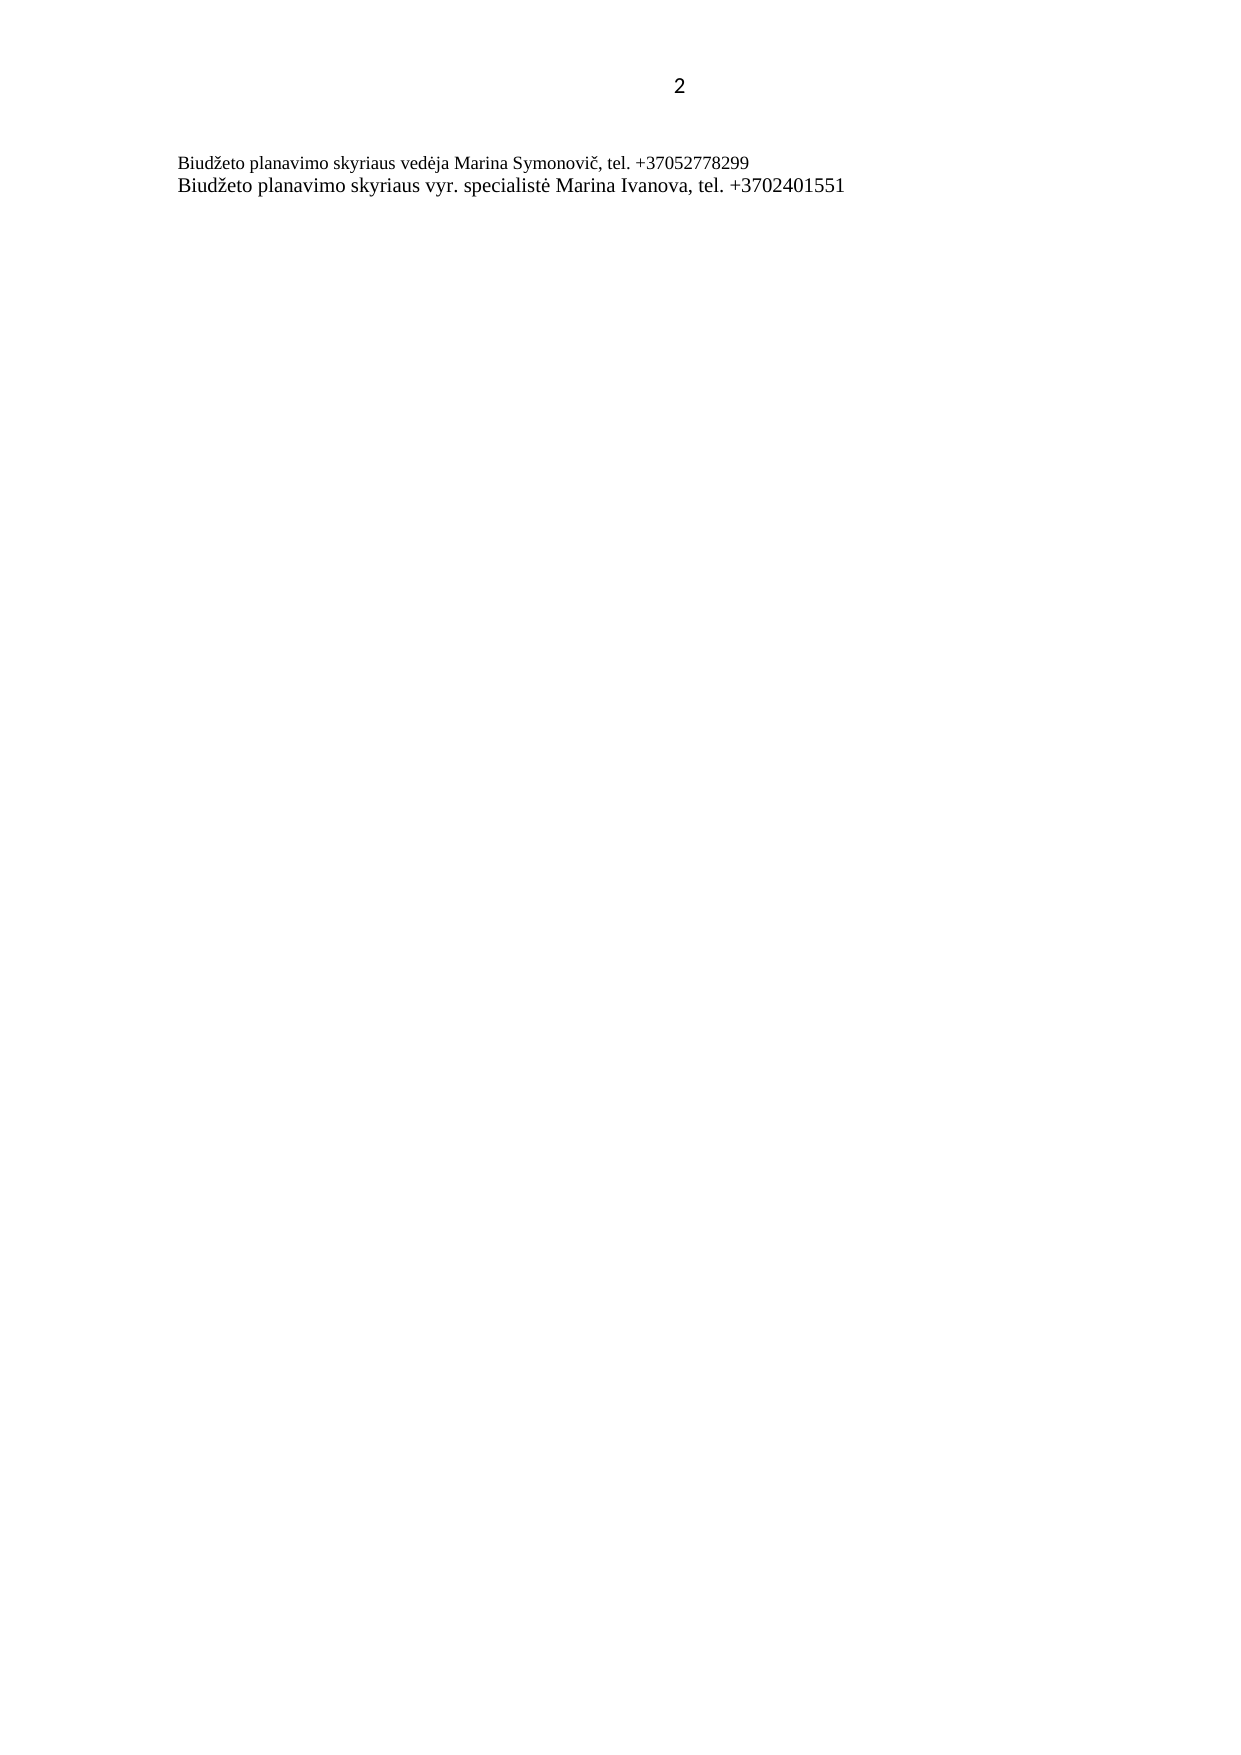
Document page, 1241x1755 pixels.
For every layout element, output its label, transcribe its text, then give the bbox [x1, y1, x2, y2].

text Biudžeto planavimo skyriaus vyr. specialistė Marina Ivanova, tel. +3702401551 [177, 173, 1181, 197]
text Biudžeto planavimo skyriaus vedėja Marina Symonovič, tel. +37052778299 [177, 152, 1181, 173]
